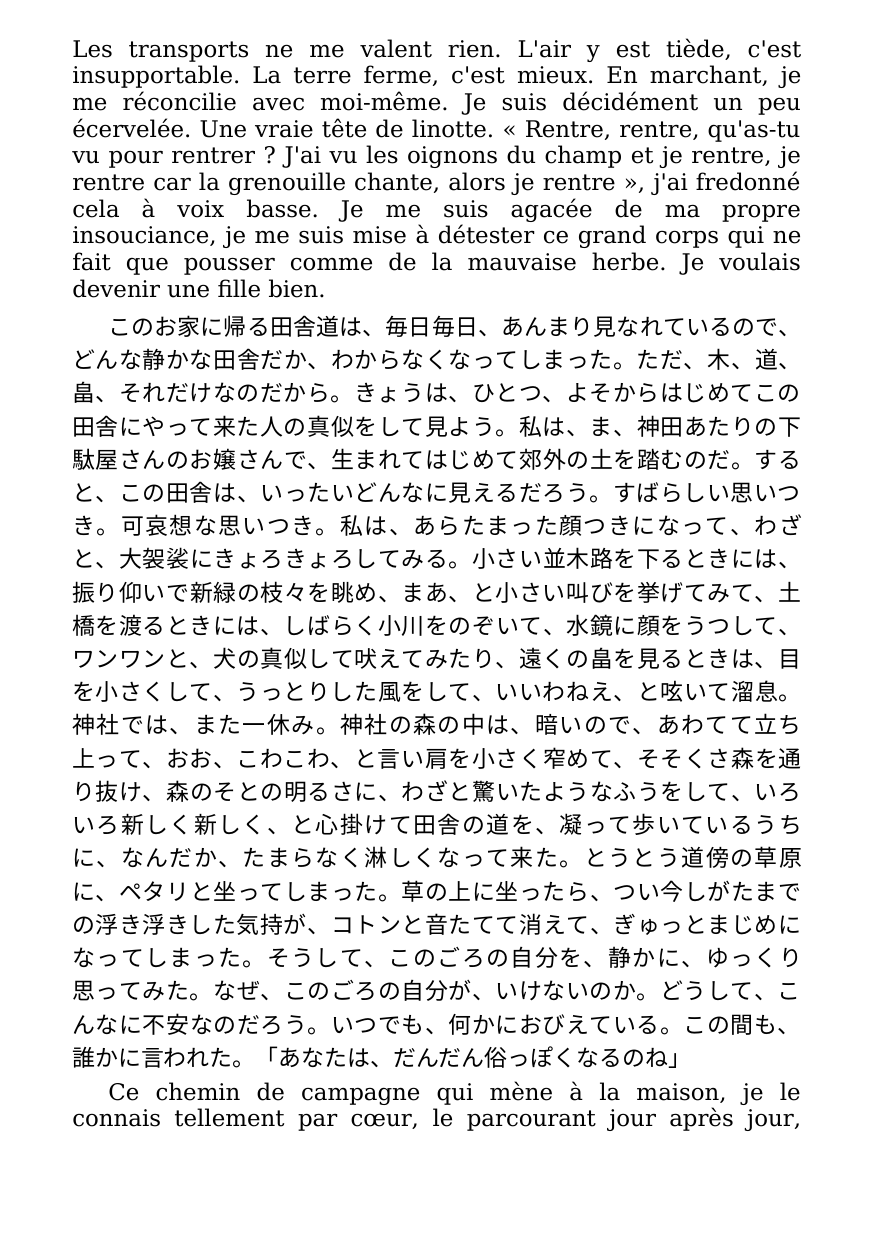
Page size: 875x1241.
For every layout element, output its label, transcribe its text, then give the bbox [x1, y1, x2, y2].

text このお家に帰る田舎道は、毎日毎日、あんまり見なれているので、どんな静かな田舎だか、わからなくなってしまった。ただ、木、道、畠、それだけなのだから。きょうは、ひとつ、よそからはじめてこの田舎にやって来た人の真似をして見よう。私は、ま、神田あたりの下駄屋さんのお嬢さんで、生まれてはじめて郊外の土を踏むのだ。すると、この田舎は、いったいどんなに見えるだろう。すばらしい思いつき。可哀想な思いつき。私は、あらたまった顔つきになって、わざと、大袈裟にきょろきょろしてみる。小さい並木路を下るときには、振り仰いで新緑の枝々を眺め、まあ、と小さい叫びを挙げてみて、土橋を渡るときには、しばらく小川をのぞいて、水鏡に顔をうつして、ワンワンと、犬の真似して吠えてみたり、遠くの畠を見るときは、目を小さくして、うっとりした風をして、いいわねえ、と呟いて溜息。神社では、また一休み。神社の森の中は、暗いので、あわてて立ち上って、おお、こわこわ、と言い肩を小さく窄めて、そそくさ森を通り抜け、森のそとの明るさに、わざと驚いたようなふうをして、いろいろ新しく新しく、と心掛けて田舎の道を、凝って歩いているうちに、なんだか、たまらなく淋しくなって来た。とうとう道傍の草原に、ペタリと坐ってしまった。草の上に坐ったら、つい今しがたまでの浮き浮きした気持が、コトンと音たてて消えて、ぎゅっとまじめになってしまった。そうして、このごろの自分を、静かに、ゆっくり思ってみた。なぜ、このごろの自分が、いけないのか。どうして、こんなに不安なのだろう。いつでも、何かにおびえている。この間も、誰かに言われた。「あなたは、だんだん俗っぽくなるのね」 [72, 309, 802, 1073]
text Les transports ne me valent rien. L'air y est tiède, c'est insupportable. La terre ferme, c'est mieux. En marchant, je me réconcilie avec moi-même. Je suis décidément un peu écervelée. Une vraie tête de linotte. « Rentre, rentre, qu'as-tu vu pour rentrer ? J'ai vu les oignons du champ et je rentre, je rentre car la grenouille chante, alors je rentre », j'ai fredonné cela à voix basse. Je me suis agacée de ma propre insouciance, je me suis mise à détester ce grand corps qui ne fait que pousser comme de la mauvaise herbe. Je voulais devenir une fille bien. [72, 36, 802, 303]
text Ce chemin de campagne qui mène à la maison, je le connais tellement par cœur, le parcourant jour après jour, [72, 1079, 802, 1132]
